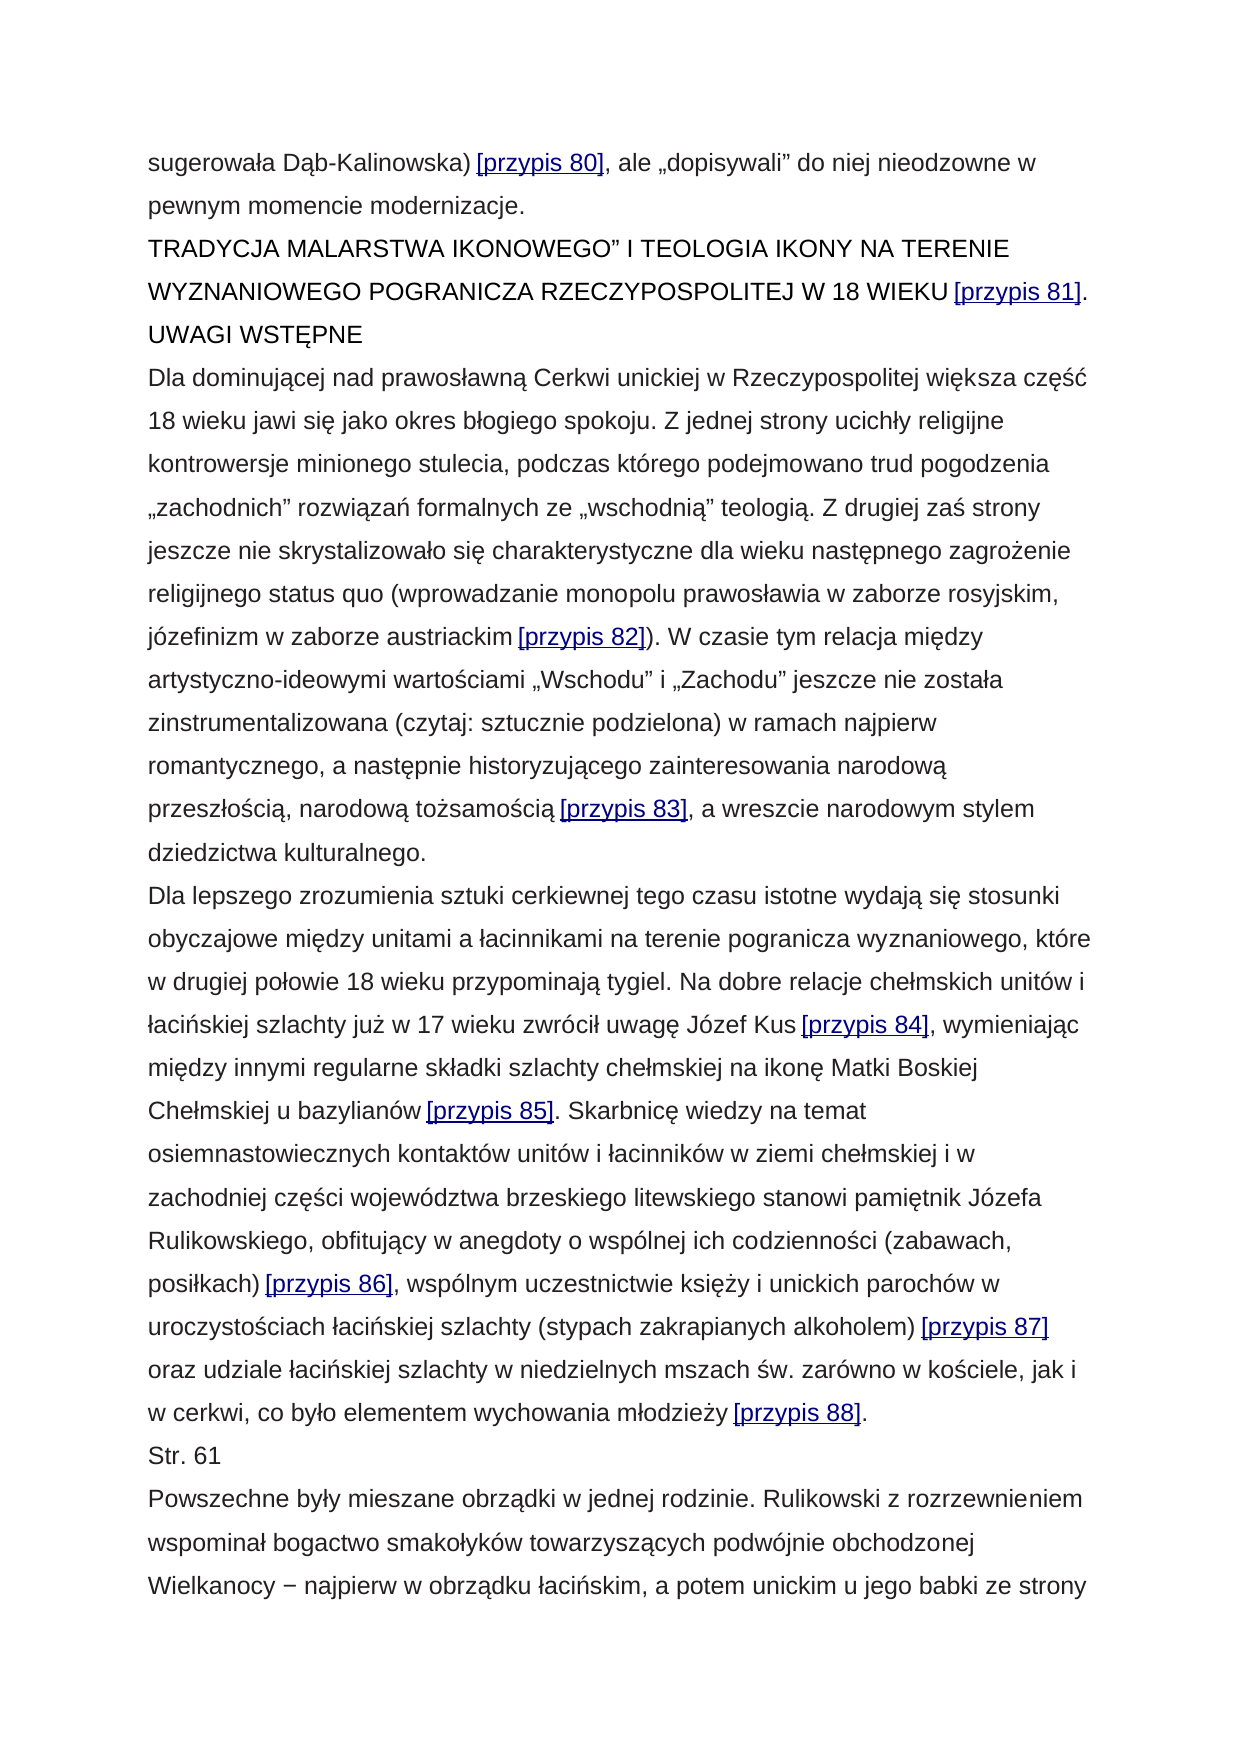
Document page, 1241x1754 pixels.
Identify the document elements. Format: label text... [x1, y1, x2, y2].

text Str. 61 [148, 1441, 1093, 1470]
subtitle TRADYCJA MALARSTWA IKONOWEGO” I TEOLOGIA IKONY NA TERENIE WYZNANIOWEGO POGRANICZA RZECZYPOSPOLITEJ W 18 WIEKU [przypis 81]. UWAGI WSTĘPNE [148, 234, 1093, 349]
text sugerowała Dąb-Kalinowska) [przypis 80], ale „dopisywali” do niej nieodzowne w pewnym momencie modernizacje. [148, 148, 1093, 219]
text Dla lepszego zrozumienia sztuki cerkiewnej tego czasu istotne wydają się stosunki obyczajowe między unitami a łacinnikami na terenie pogranicza wy­znaniowego, które w drugiej połowie 18 wieku przypominają tygiel. Na dobre relacje chełmskich unitów i łacińskiej szlachty już w 17 wieku zwró­cił uwagę Józef Kus [przypis 84], wymieniając między innymi regularne składki szlachty chełmskiej na ikonę Matki Boskiej Chełmskiej u bazylianów [przypis 85]. Skarbnicę wiedzy na temat osiemnastowiecznych kontaktów unitów i łacinników w ziemi chełmskiej i w zachodniej części województwa brzeskiego litewskiego stanowi pamiętnik Józefa Rulikowskiego, obfitujący w anegdoty o wspólnej ich co­dzienności (zabawach, posiłkach) [przypis 86], wspólnym uczestnictwie księży i unickich parochów w uroczystościach łacińskiej szlachty (stypach zakrapianych alkoholem) [przypis 87] oraz udziale łacińskiej szlachty w niedzielnych mszach św. zarówno w kościele, jak i w cerkwi, co było elementem wychowania młodzieży [przypis 88]. [148, 881, 1093, 1427]
text Dla dominującej nad prawosławną Cerkwi unickiej w Rzeczypospolitej więk­sza część 18 wieku jawi się jako okres błogiego spokoju. Z jednej strony ucichły religijne kontrowersje minionego stulecia, podczas którego podejmo­wano trud pogodzenia „zachodnich” rozwiązań formalnych ze „wschodnią” teologią. Z drugiej zaś strony jeszcze nie skrystalizowało się charakterystyczne dla wieku następnego zagrożenie religijnego status quo (wprowadzanie mono­polu prawosławia w zaborze rosyjskim, józefinizm w zaborze austriackim [przypis 82]). W czasie tym relacja między artystyczno-ideowymi wartościami „Wschodu” i „Zachodu” jeszcze nie została zinstrumentalizowana (czytaj: sztucznie po­dzielona) w ramach najpierw romantycznego, a następnie historyzującego za­interesowania narodową przeszłością, narodową tożsamością [przypis 83], a wreszcie na­rodowym stylem dziedzictwa kulturalnego. [148, 363, 1093, 866]
text Po­wszechne były mieszane obrządki w jednej rodzinie. Rulikowski z rozrzewnie­niem wspominał bogactwo smakołyków towarzyszących podwójnie obchodzo­nej Wielkanocy − najpierw w obrządku łacińskim, a potem unickim u jego babki ze strony [148, 1484, 1093, 1599]
